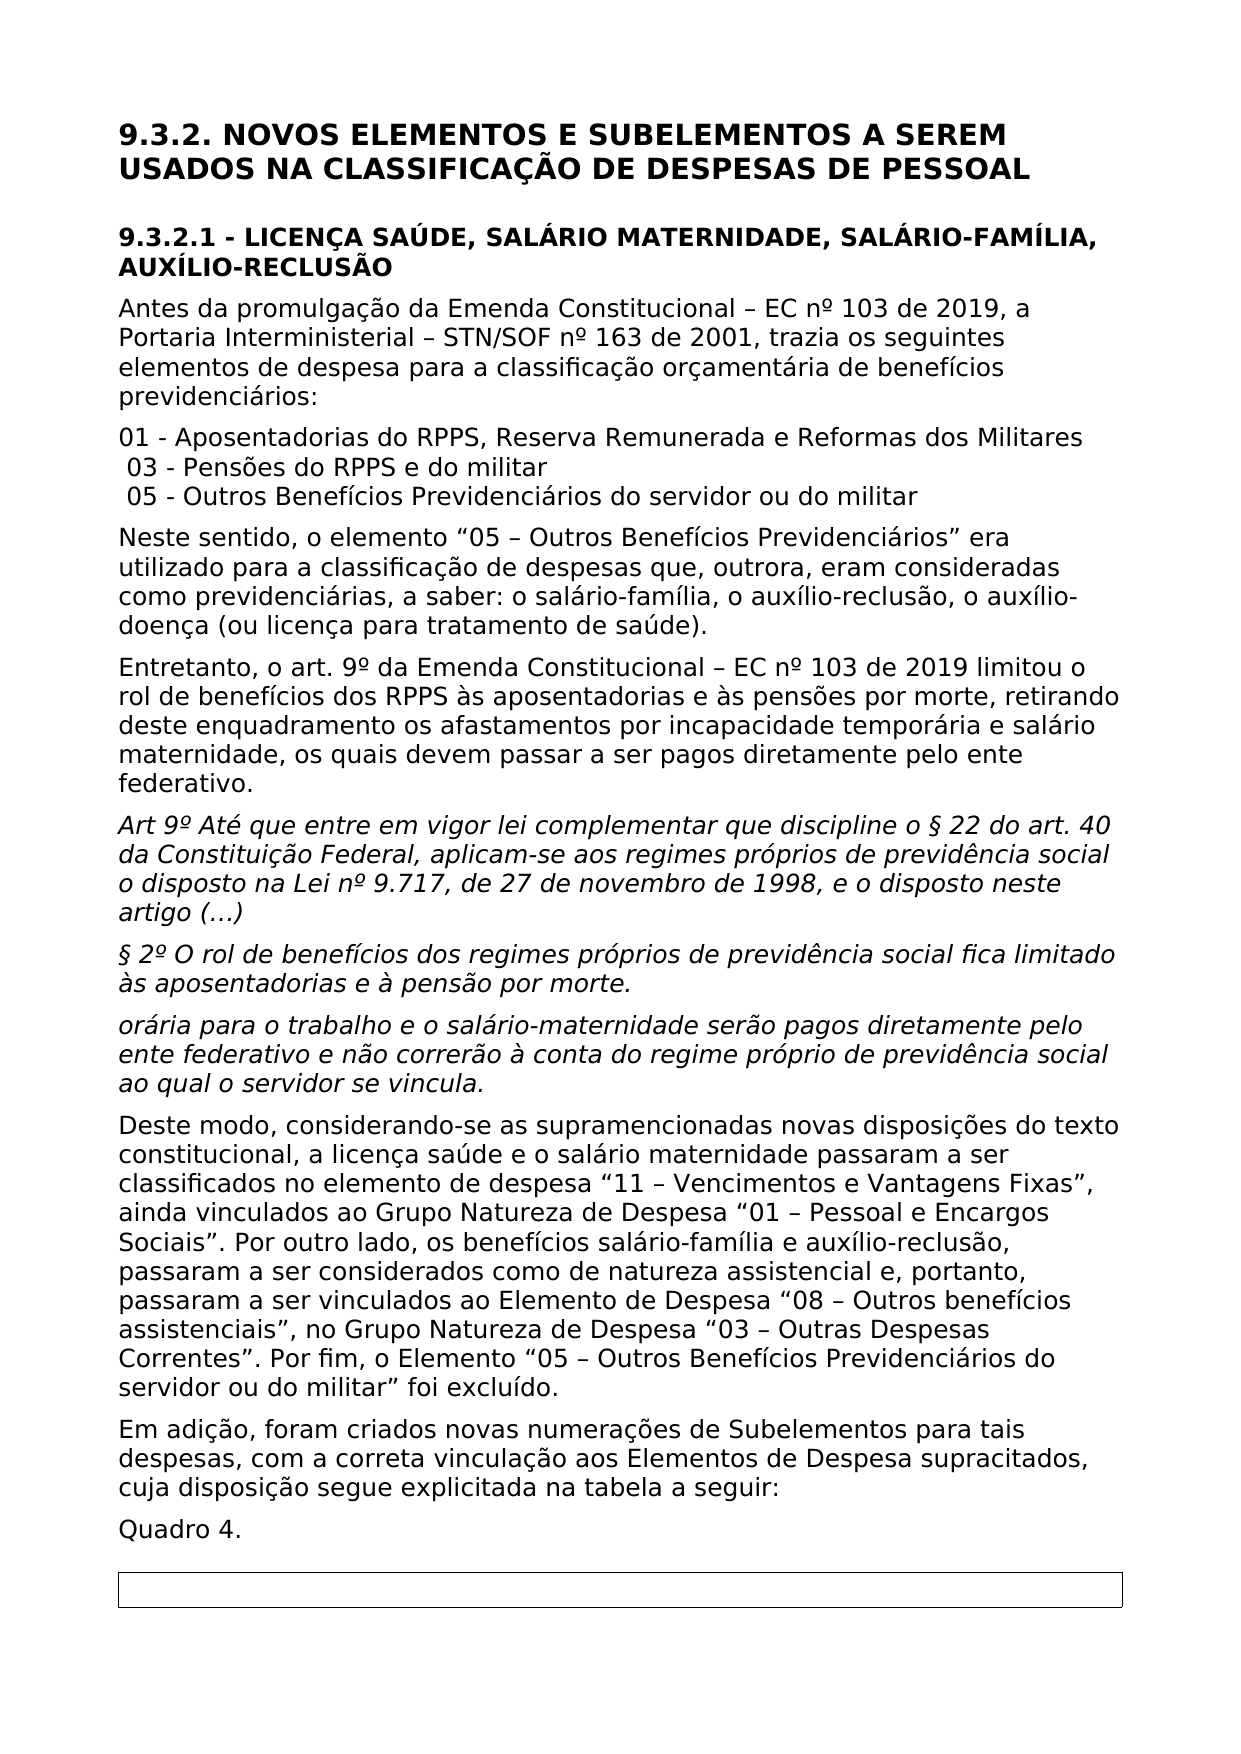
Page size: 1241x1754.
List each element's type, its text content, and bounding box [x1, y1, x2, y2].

text Quadro 4. [118, 1515, 1122, 1544]
text Art 9º Até que entre em vigor lei complementar que discipline o § 22 do art. 40 da Constituição Federal, aplicam-se aos regimes próprios de previdência social o disposto na Lei nº 9.717, de 27 de novembro de 1998, e o disposto neste artigo (…) [118, 811, 1122, 928]
text 01 - Aposentadorias do RPPS, Reserva Remunerada e Reformas dos Militares 03 - Pensões do RPPS e do militar 05 - Outros Benefícios Previdenciários do servidor ou do militar [118, 423, 1122, 511]
table_header [119, 1573, 1122, 1607]
text Antes da promulgação da Emenda Constitucional – EC nº 103 de 2019, a Portaria Interministerial – STN/SOF nº 163 de 2001, trazia os seguintes elementos de despesa para a classificação orçamentária de benefícios previdenciários: [118, 294, 1122, 411]
subtitle 9.3.2. NOVOS ELEMENTOS E SUBELEMENTOS A SEREM USADOS NA CLASSIFICAÇÃO DE DESPESAS DE PESSOAL [118, 118, 1122, 186]
text Entretanto, o art. 9º da Emenda Constitucional – EC nº 103 de 2019 limitou o rol de benefícios dos RPPS às aposentadorias e às pensões por morte, retirando deste enquadramento os afastamentos por incapacidade temporária e salário maternidade, os quais devem passar a ser pagos diretamente pelo ente federativo. [118, 653, 1122, 798]
text § 2º O rol de benefícios dos regimes próprios de previdência social fica limitado às aposentadorias e à pensão por morte. [118, 940, 1122, 998]
text Neste sentido, o elemento “05 – Outros Benefícios Previdenciários” era utilizado para a classificação de despesas que, outrora, eram consideradas como previdenciárias, a saber: o salário-família, o auxílio-reclusão, o auxílio-doença (ou licença para tratamento de saúde). [118, 523, 1122, 640]
subtitle 9.3.2.1 - LICENÇA SAÚDE, SALÁRIO MATERNIDADE, SALÁRIO-FAMÍLIA, AUXÍLIO-RECLUSÃO [118, 223, 1122, 282]
text Em adição, foram criados novas numerações de Subelementos para tais despesas, com a correta vinculação aos Elementos de Despesa supracitados, cuja disposição segue explicitada na tabela a seguir: [118, 1415, 1122, 1503]
text Deste modo, considerando-se as supramencionadas novas disposições do texto constitucional, a licença saúde e o salário maternidade passaram a ser classificados no elemento de despesa “11 – Vencimentos e Vantagens Fixas”, ainda vinculados ao Grupo Natureza de Despesa “01 – Pessoal e Encargos Sociais”. Por outro lado, os benefícios salário-família e auxílio-reclusão, passaram a ser considerados como de natureza assistencial e, portanto, passaram a ser vinculados ao Elemento de Despesa “08 – Outros benefícios assistenciais”, no Grupo Natureza de Despesa “03 – Outras Despesas Correntes”. Por fim, o Elemento “05 – Outros Benefícios Previdenciários do servidor ou do militar” foi excluído. [118, 1111, 1122, 1403]
text orária para o trabalho e o salário-maternidade serão pagos diretamente pelo ente federativo e não correrão à conta do regime próprio de previdência social ao qual o servidor se vincula. [118, 1011, 1122, 1098]
